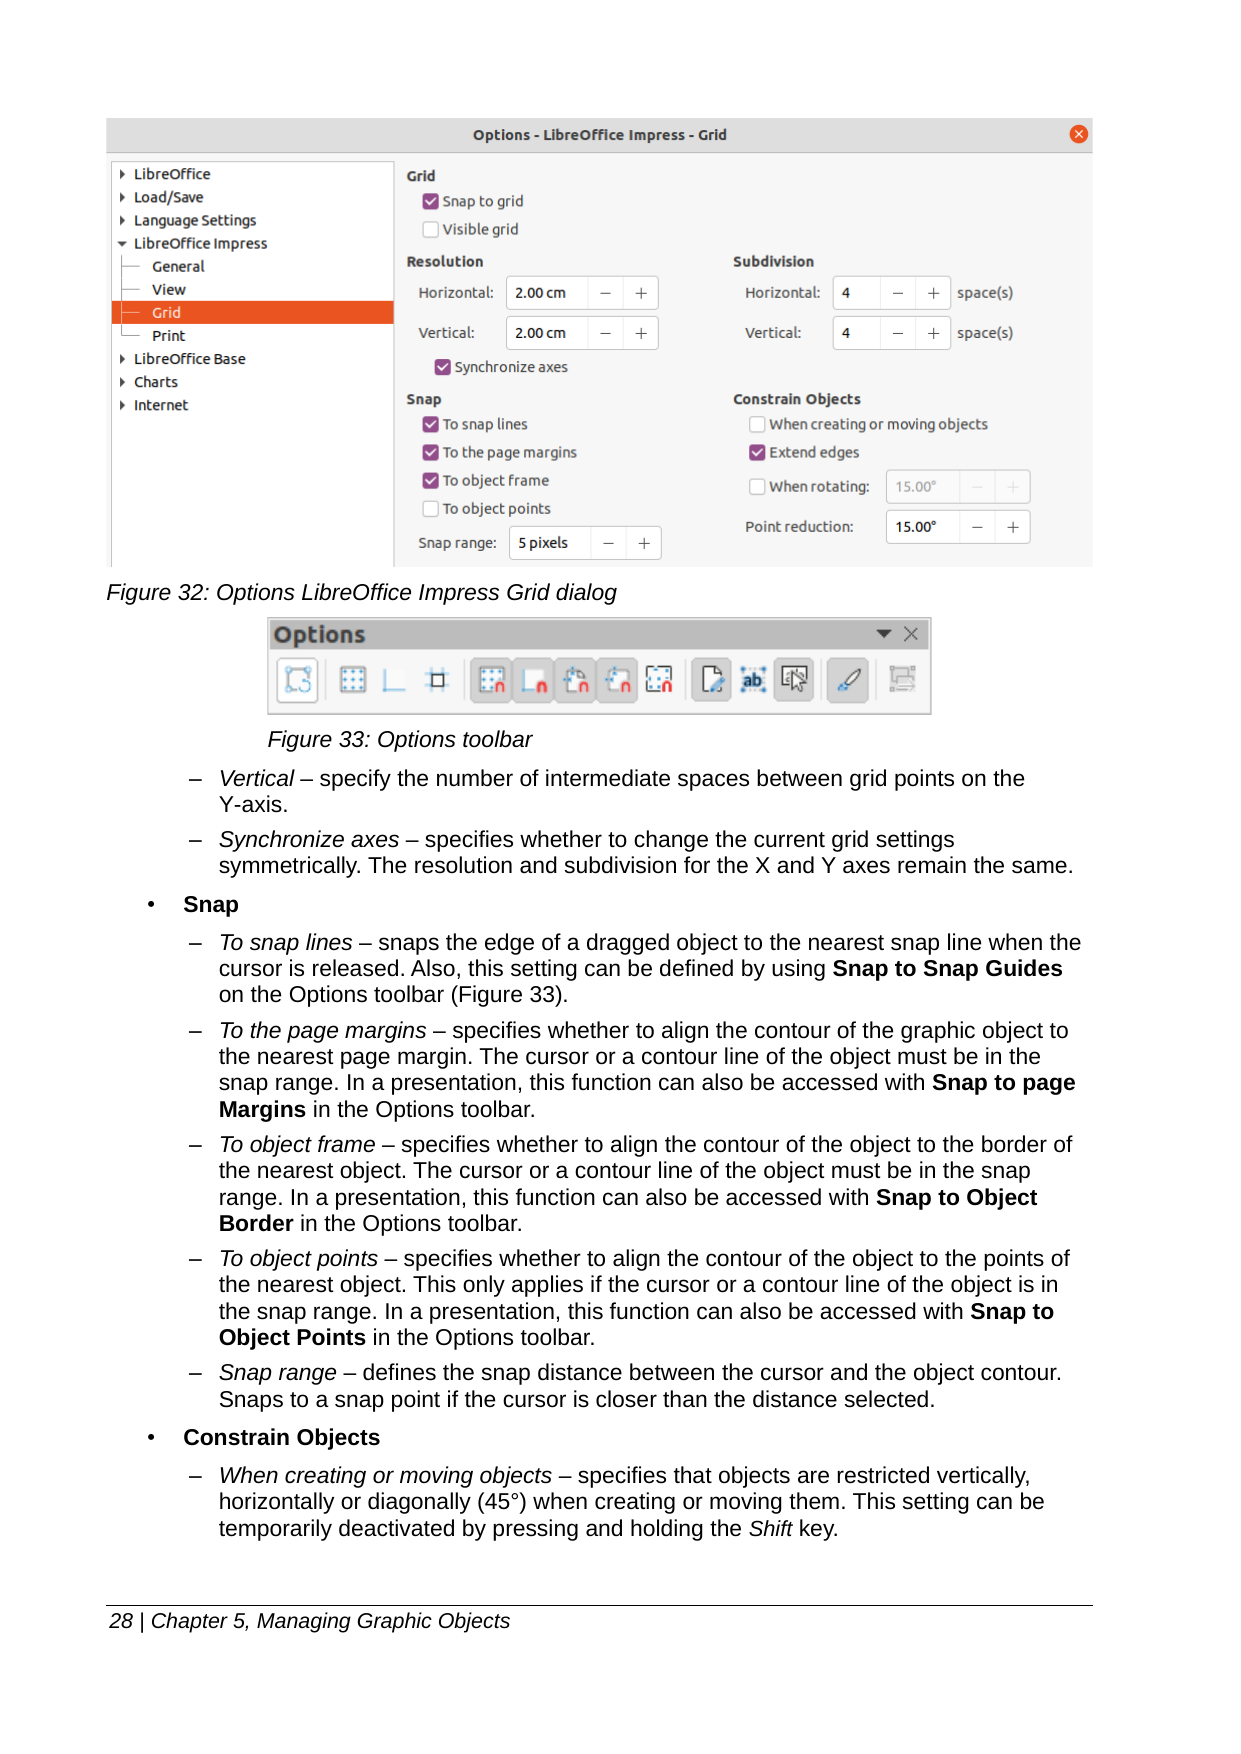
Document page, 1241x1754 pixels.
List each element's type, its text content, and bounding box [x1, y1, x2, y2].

list Synchronize axes – specifies whether to change the current grid settings symmetrically. The resolution and subdivision for the X and Y axes remain the same. [189, 826, 1093, 879]
list Constrain Objects [144, 1421, 1093, 1453]
list To object points – specifies whether to align the contour of the object to the points of the nearest object. This only applies if the cursor or a contour line of the object is in the snap range. In a presentation, this function can also be accessed with Snap to Object Points in the Options toolbar. [189, 1245, 1093, 1351]
text Figure 32: Options LibreOffice Impress Grid dialog [106, 579, 1093, 605]
list Snap [144, 888, 1093, 920]
picture [106, 118, 1093, 567]
list Snap range – defines the snap distance between the cursor and the object contour. Snaps to a snap point if the cursor is closer than the distance selected. [189, 1359, 1093, 1412]
list To snap lines – snaps the edge of a dragged object to the nearest snap line when the cursor is released. Also, this setting can be defined by using Snap to Snap Guides on the Options toolbar (Figure 33). [189, 929, 1093, 1008]
list Vertical – specify the number of intermediate spaces between grid points on the Y‑axis. [189, 764, 1093, 817]
picture [267, 617, 932, 715]
list When creating or moving objects – specifies that objects are restricted vertically, horizontally or diagonally (45°) when creating or moving them. This setting can be temporarily deactivated by pressing and holding the Shift key. [189, 1462, 1093, 1541]
text Figure 33: Options toolbar [267, 726, 932, 752]
list To object frame – specifies whether to align the contour of the object to the border of the nearest object. The cursor or a contour line of the object must be in the snap range. In a presentation, this function can also be accessed with Snap to Object Border in the Options toolbar. [189, 1131, 1093, 1236]
list To the page margins – specifies whether to align the contour of the graphic object to the nearest page margin. The cursor or a contour line of the object must be in the snap range. In a presentation, this function can also be accessed with Snap to page Margins in the Options toolbar. [189, 1017, 1093, 1122]
